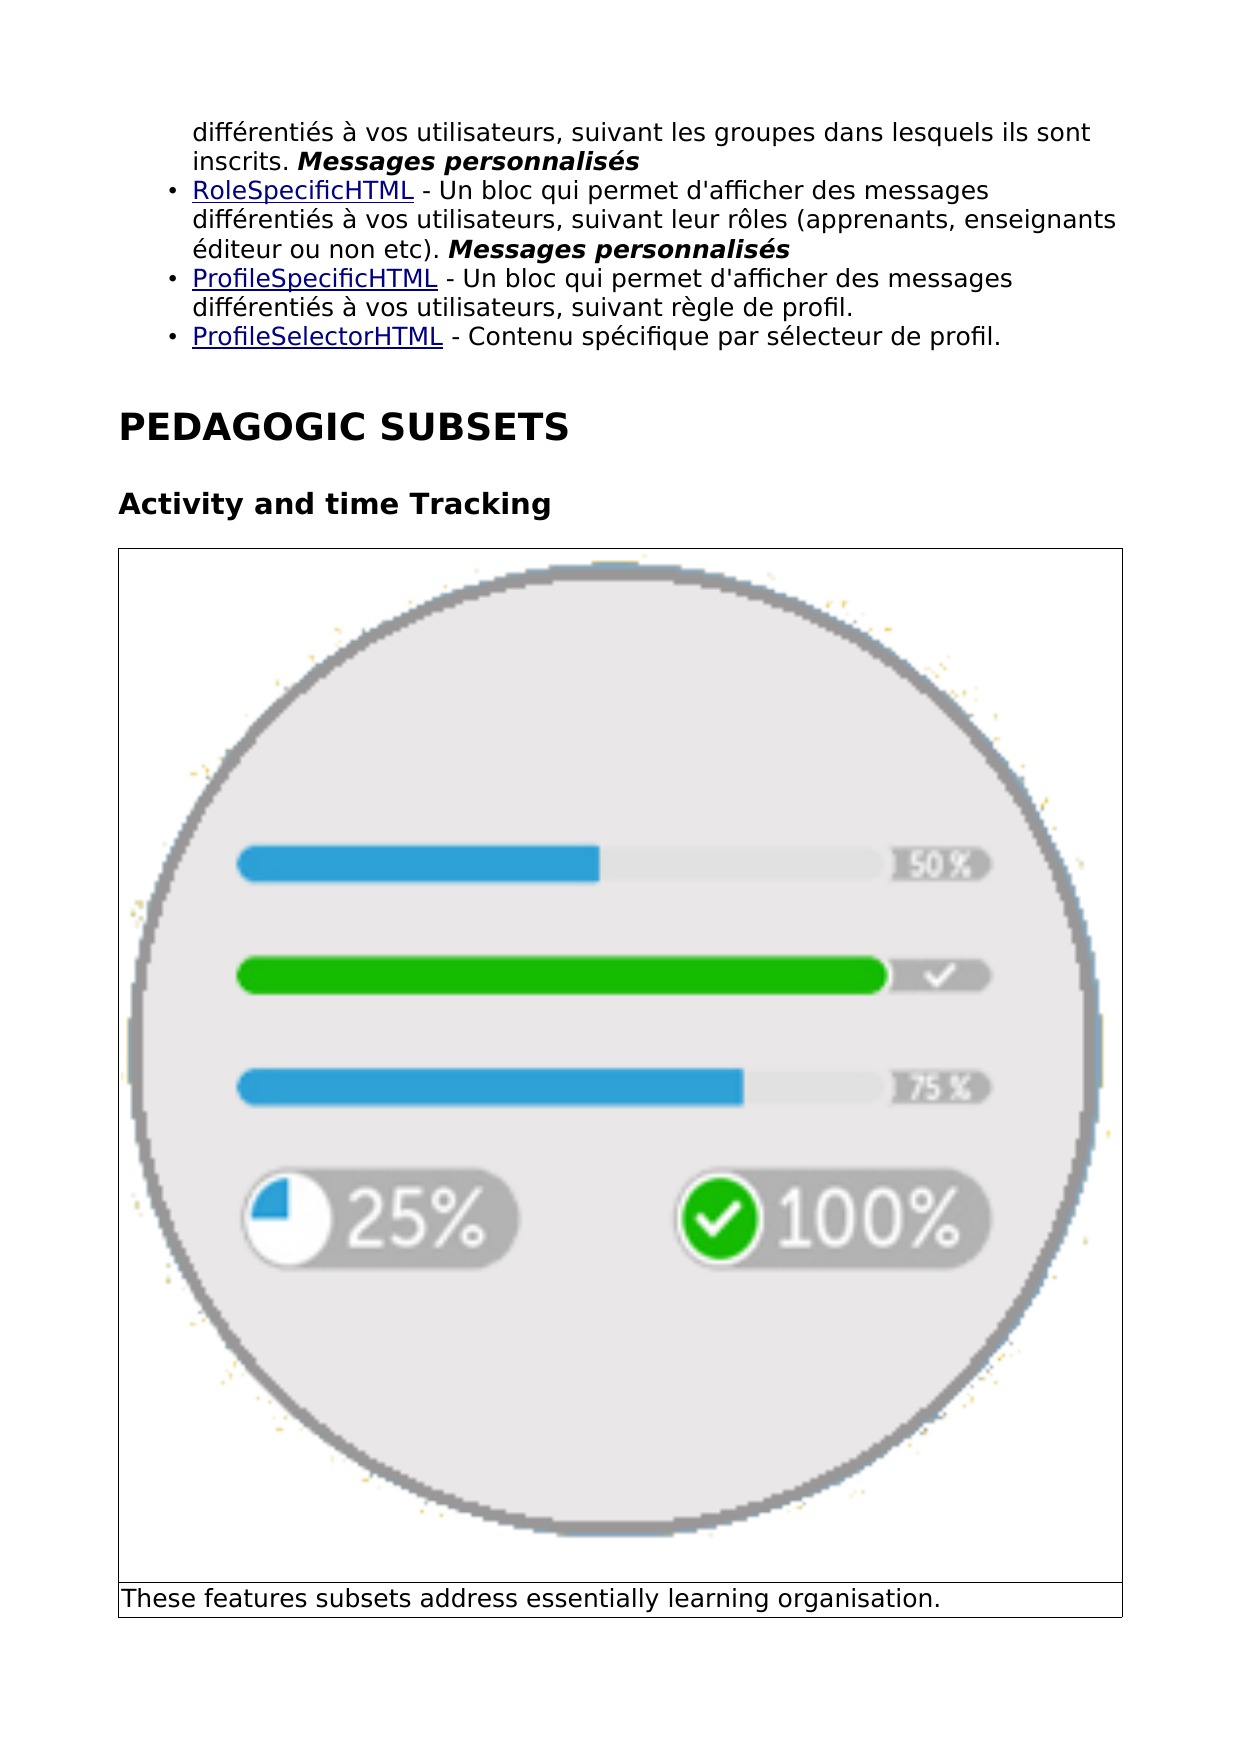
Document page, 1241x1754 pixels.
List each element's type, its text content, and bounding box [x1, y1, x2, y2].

list ProfileSelectorHTML - Contenu spécifique par sélecteur de profil. [177, 322, 1122, 351]
table_header [119, 549, 1122, 1582]
table_cell These features subsets address essentially learning organisation. [119, 1583, 1122, 1617]
list différentiés à vos utilisateurs, suivant les groupes dans lesquels ils sont inscrits. Messages personnalisés [177, 118, 1122, 176]
picture [121, 551, 1120, 1550]
subtitle PEDAGOGIC SUBSETS [118, 406, 1122, 449]
list RoleSpecificHTML - Un bloc qui permet d'afficher des messages différentiés à vos utilisateurs, suivant leur rôles (apprenants, enseignants éditeur ou non etc). Messages personnalisés [177, 176, 1122, 264]
subtitle Activity and time Tracking [118, 487, 1122, 521]
list ProfileSpecificHTML - Un bloc qui permet d'afficher des messages différentiés à vos utilisateurs, suivant règle de profil. [177, 264, 1122, 322]
